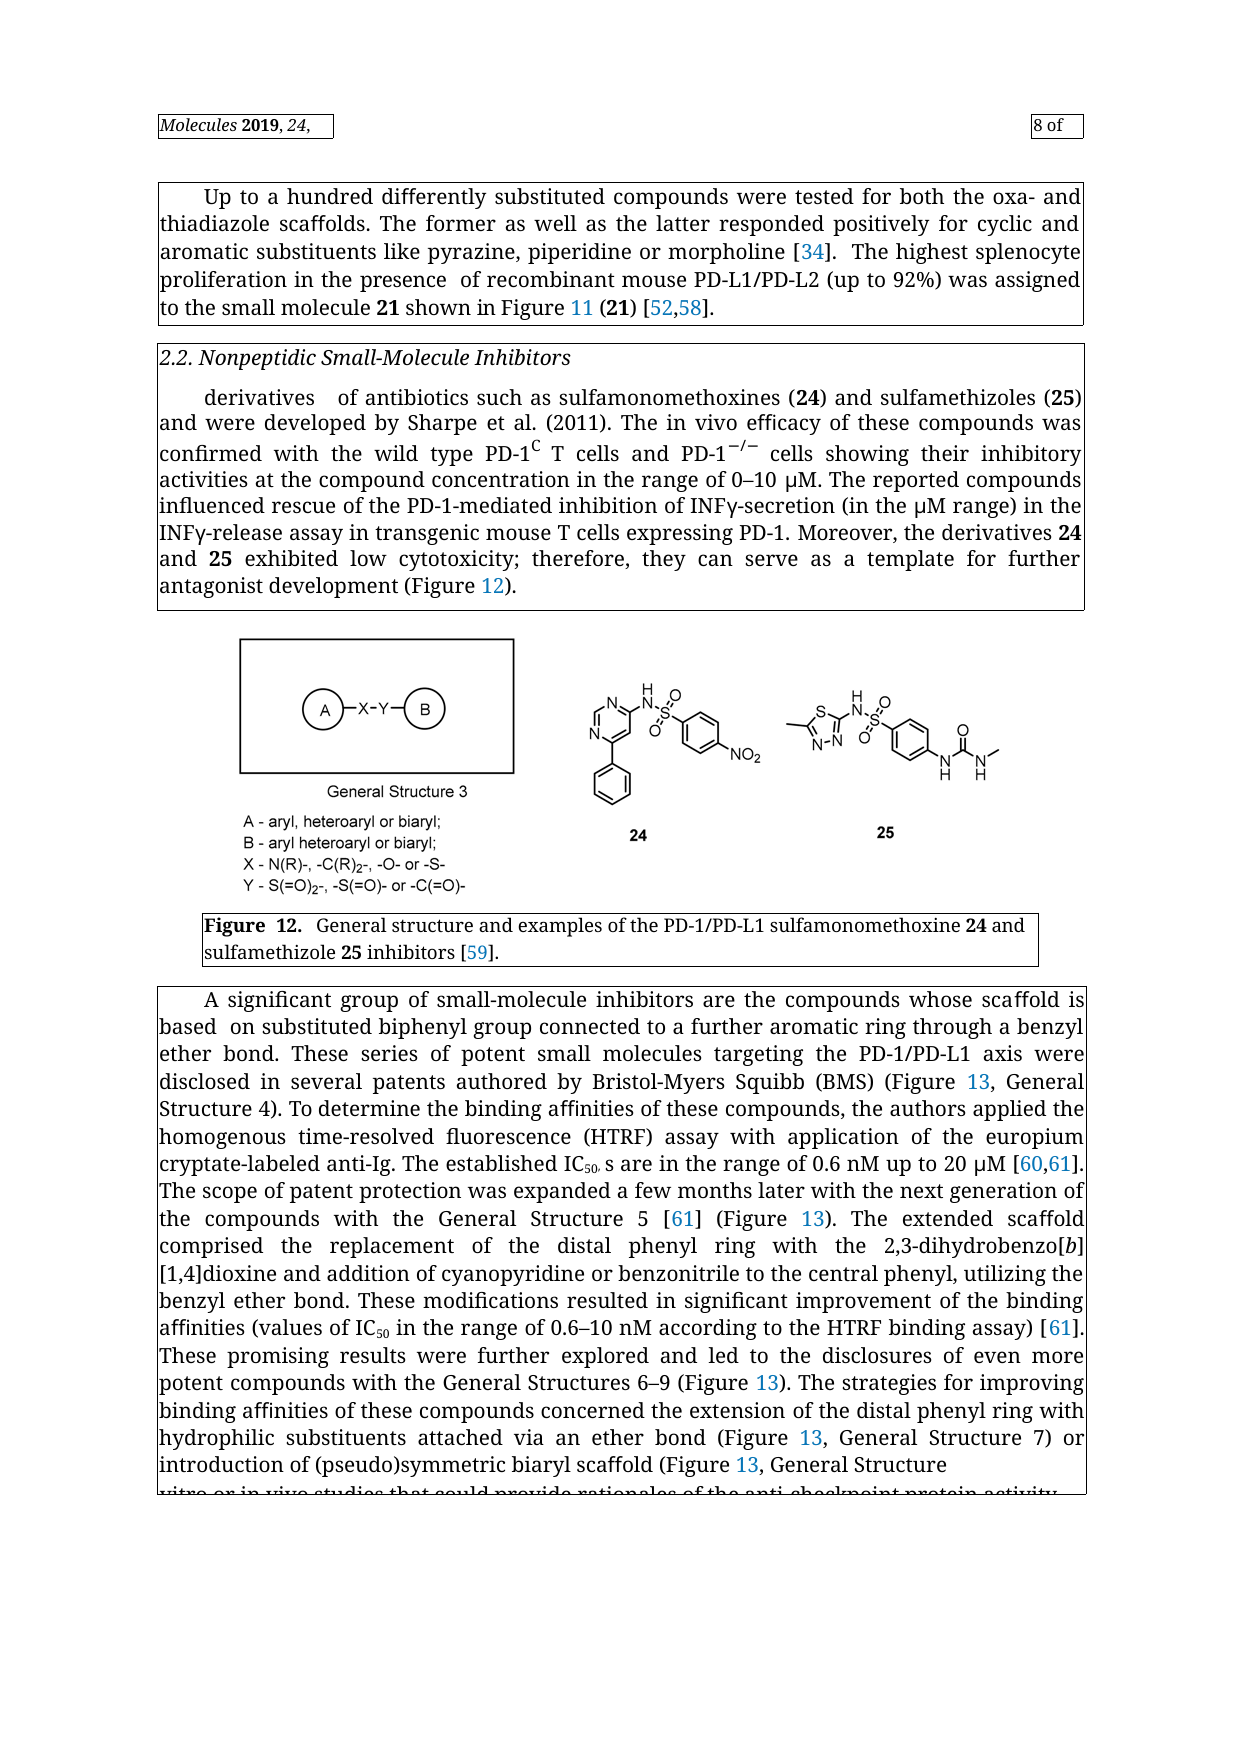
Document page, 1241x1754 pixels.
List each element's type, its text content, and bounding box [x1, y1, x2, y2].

text Figure 12. General structure and examples of the PD-1/PD-L1 sulfamonomethoxine 24 and sulfamethizole 25 inhibitors [59]. [204, 914, 1037, 965]
text Molecules 2019, 24, 2071 [159, 115, 333, 138]
text 2.2. Nonpeptidic Small-Molecule Inhibitors [159, 344, 1083, 371]
text The first disclosed small-molecule inhibitors targeting the PD-1/PD-L1 axis were derivatives of antibiotics such as sulfamonomethoxines (24) and sulfamethizoles (25) and were developed by Sharpe et al. (2011). The in vivo efficacy of these compounds was confirmed with the wild type PD-1C T cells and PD-1−/− cells showing their inhibitory activities at the compound concentration in the range of 0–10 µM. The reported compounds influenced rescue of the PD-1-mediated inhibition of INFγ-secretion (in the µM range) in the INFγ-release assay in transgenic mouse T cells expressing PD-1. Moreover, the derivatives 24 and 25 exhibited low cytotoxicity; therefore, they can serve as a template for further antagonist development (Figure 12). [159, 384, 1082, 610]
picture [238, 637, 1000, 896]
text 8) [62–65]. However, it should be emphasized that none of these patents describes the in vitro or in vivo studies that could provide rationales of the anti-checkpoint protein activity of these compounds. [159, 1480, 1082, 1494]
text Up to a hundred differently substituted compounds were tested for both the oxa- and thiadiazole scaffolds. The former as well as the latter responded positively for cyclic and aromatic substituents like pyrazine, piperidine or morpholine [34]. The highest splenocyte proliferation in the presence of recombinant mouse PD-L1/PD-L2 (up to 92%) was assigned to the small molecule 21 shown in Figure 11 (21) [52,58]. [159, 183, 1081, 322]
text 8 of 30 [1033, 115, 1083, 138]
text A significant group of small-molecule inhibitors are the compounds whose scaffold is based on substituted biphenyl group connected to a further aromatic ring through a benzyl ether bond. These series of potent small molecules targeting the PD-1/PD-L1 axis were disclosed in several patents authored by Bristol-Myers Squibb (BMS) (Figure 13, General Structure 4). To determine the binding affinities of these compounds, the authors applied the homogenous time-resolved fluorescence (HTRF) assay with application of the europium cryptate-labeled anti-Ig. The established IC50, s are in the range of 0.6 nM up to 20 µM [60,61]. The scope of patent protection was expanded a few months later with the next generation of the compounds with the General Structure 5 [61] (Figure 13). The extended scaffold comprised the replacement of the distal phenyl ring with the 2,3-dihydrobenzo[b][1,4]dioxine and addition of cyanopyridine or benzonitrile to the central phenyl, utilizing the benzyl ether bond. These modifications resulted in significant improvement of the binding affinities (values of IC50 in the range of 0.6–10 nM according to the HTRF binding assay) [61]. These promising results were further explored and led to the disclosures of even more potent compounds with the General Structures 6–9 (Figure 13). The strategies for improving binding affinities of these compounds concerned the extension of the distal phenyl ring with hydrophilic substituents attached via an ether bond (Figure 13, General Structure 7) or introduction of (pseudo)symmetric biaryl scaffold (Figure 13, General Structure [159, 987, 1084, 1479]
